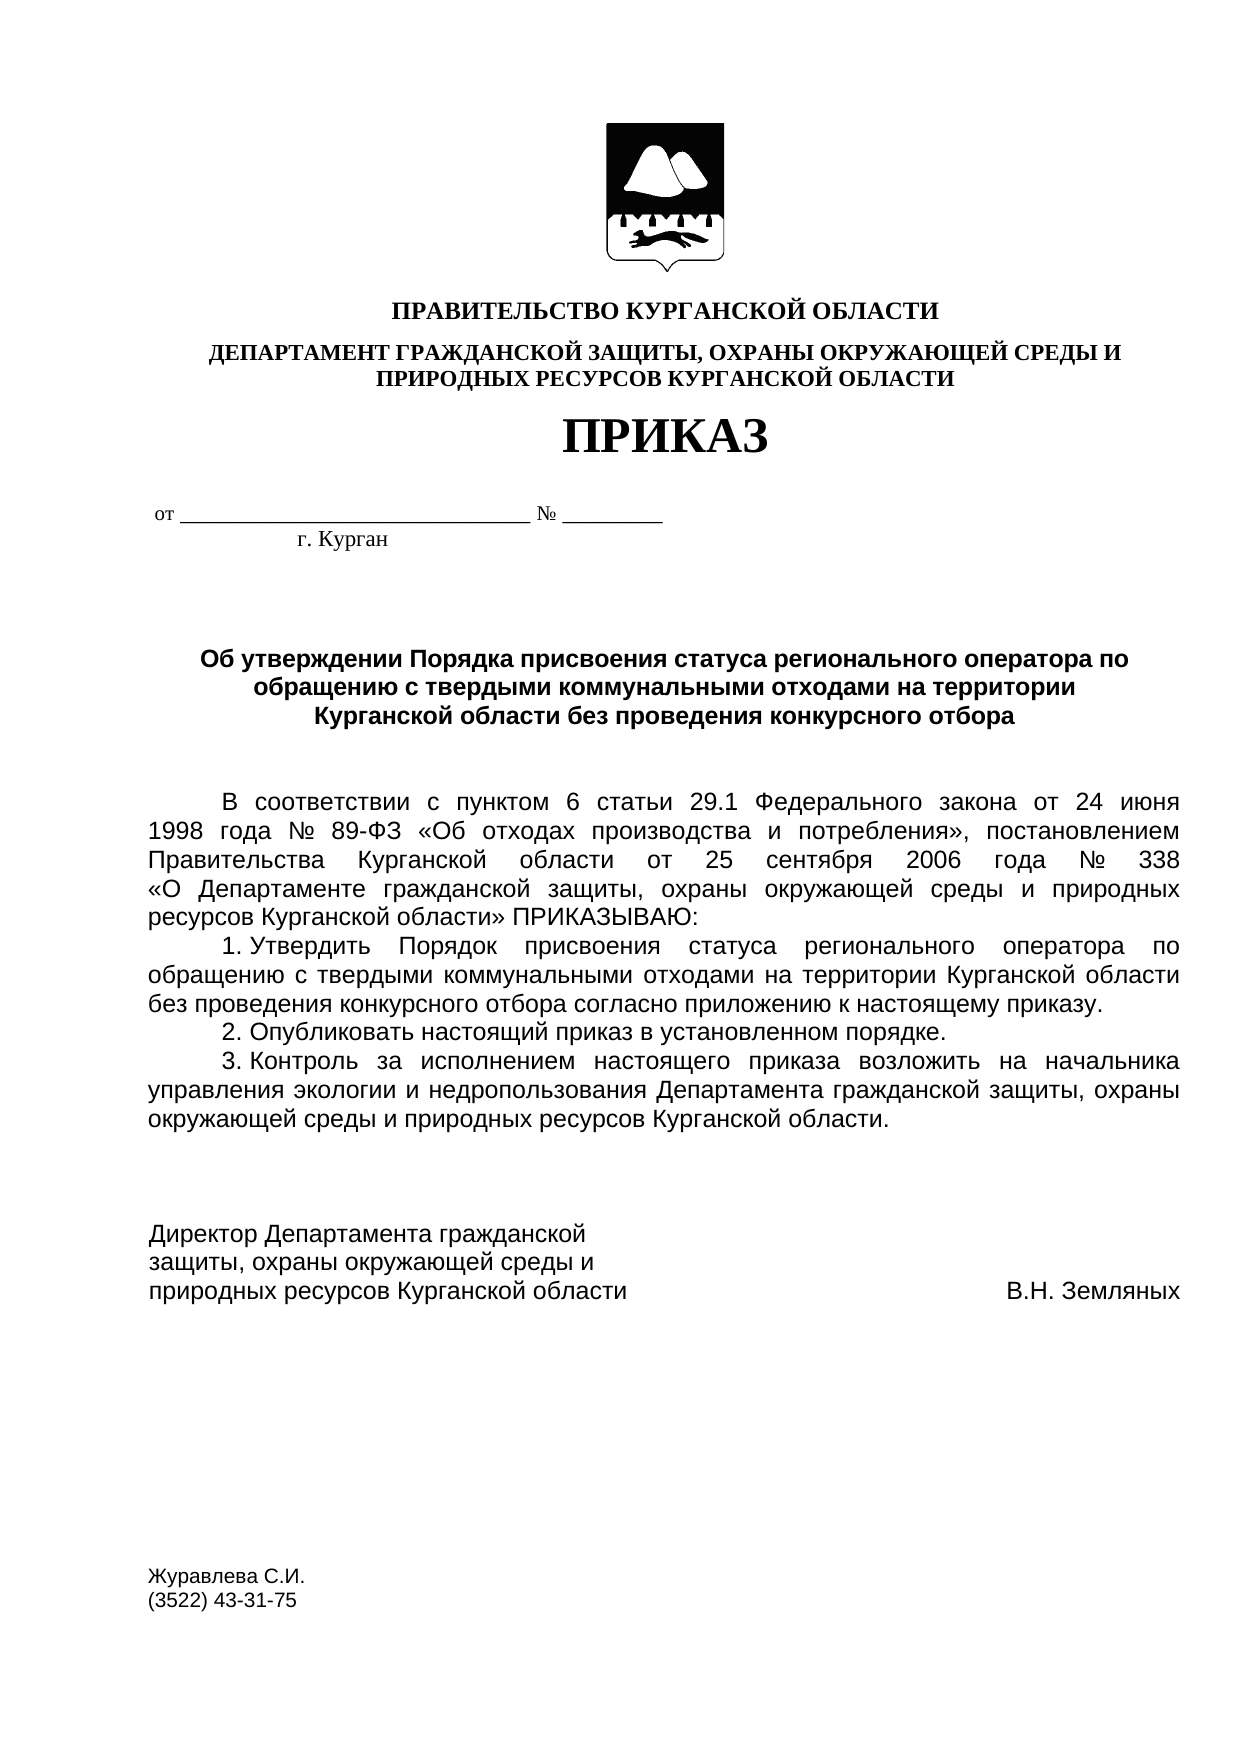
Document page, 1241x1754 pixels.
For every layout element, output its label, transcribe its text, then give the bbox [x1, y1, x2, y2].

text 1. Утвердить Порядок присвоения статуса регионального оператора по обращению с твердыми коммунальными отходами на территории Курганской области без проведения конкурсного отбора согласно приложению к настоящему приказу. [148, 931, 1181, 1017]
table_header В.Н. Земляных [837, 1219, 1181, 1305]
text (3522) 43-31-75 [148, 1588, 1181, 1612]
table_header ПРАВИТЕЛЬСТВО КУРГАНСКОЙ ОБЛАСТИ Департамент гражданской защиты, охраны окружающей среды и природных ресурсов Курганской области ПРИКАЗ [149, 118, 1182, 469]
table_cell от ____________________________ № ________ г. Курган [149, 469, 1182, 557]
text В соответствии с пунктом 6 статьи 29.1 Федерального закона от 24 июня 1998 года № 89-ФЗ «Об отходах производства и потребления», постановлением Правительства Курганской области от 25 сентября 2006 года № 338 «О Департаменте гражданской защиты, охраны окружающей среды и природных ресурсов Курганской области» ПРИКАЗЫВАЮ: [148, 787, 1181, 931]
text Об утверждении Порядка присвоения статуса регионального оператора по обращению с твердыми коммунальными отходами на территории Курганской области без проведения конкурсного отбора [148, 644, 1181, 730]
picture [606, 123, 725, 272]
table_header Директор Департамента гражданской защиты, охраны окружающей среды и природных ресурсов Курганской области [148, 1219, 643, 1305]
text 3. Контроль за исполнением настоящего приказа возложить на начальника управления экологии и недропользования Департамента гражданской защиты, охраны окружающей среды и природных ресурсов Курганской области. [148, 1046, 1181, 1132]
text Журавлева С.И. [148, 1564, 1181, 1588]
table_header [643, 1219, 837, 1305]
text 2. Опубликовать настоящий приказ в установленном порядке. [148, 1017, 1181, 1046]
